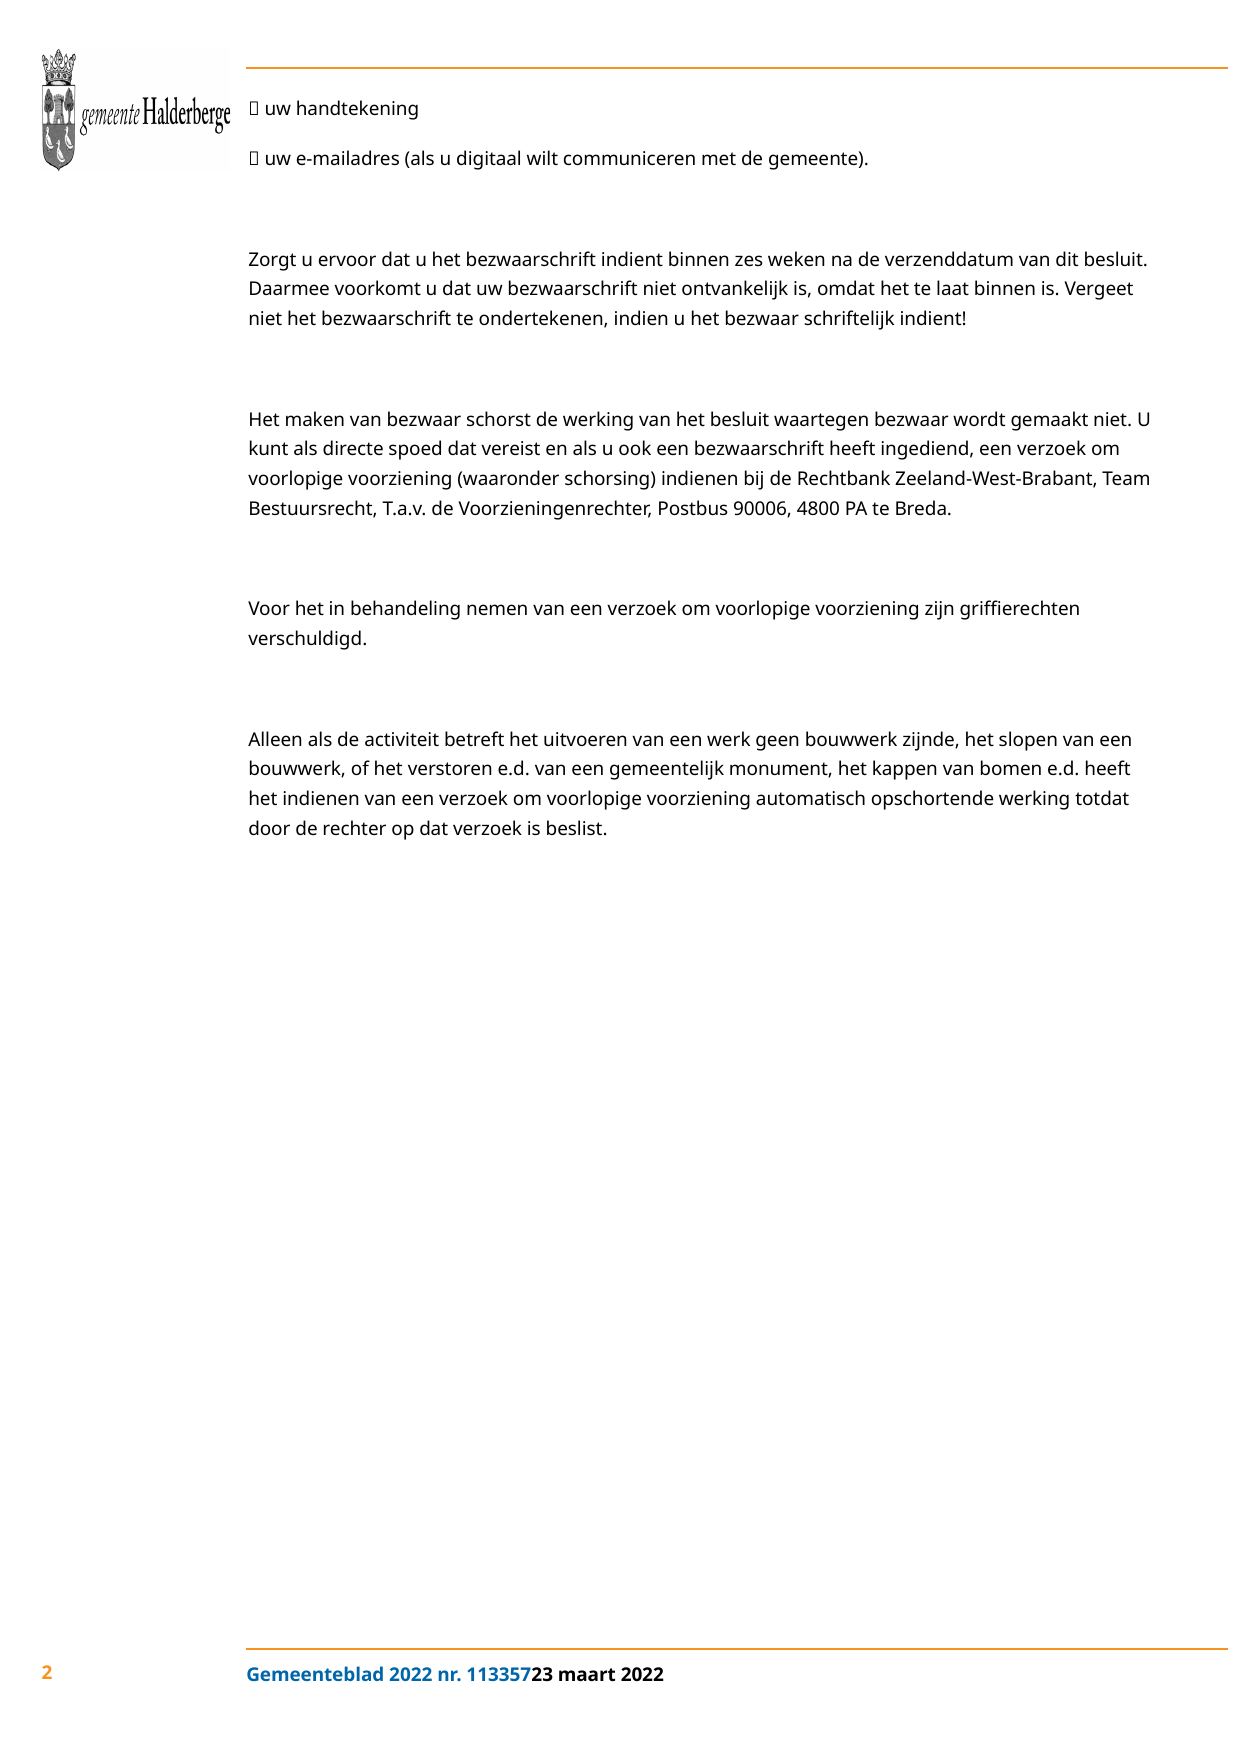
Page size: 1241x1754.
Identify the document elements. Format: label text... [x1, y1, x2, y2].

picture [41, 47, 231, 172]
text Zorgt u ervoor dat u het bezwaarschrift indient binnen zes weken na de verzenddatum van dit besluit. Daarmee voorkomt u dat uw bezwaarschrift niet ontvankelijk is, omdat het te laat binnen is. Vergeet niet het bezwaarschrift te ondertekenen, indien u het bezwaar schriftelijk indient! [248, 246, 1152, 331]
text Het maken van bezwaar schorst de werking van het besluit waartegen bezwaar wordt gemaakt niet. U kunt als directe spoed dat vereist en als u ook een bezwaarschrift heeft ingediend, een verzoek om voorlopige voorziening (waaronder schorsing) indienen bij de Rechtbank Zeeland-West-Brabant, Team Bestuursrecht, T.a.v. de Voorzieningenrechter, Postbus 90006, 4800 PA te Breda. [248, 406, 1152, 521]
text Voor het in behandeling nemen van een verzoek om voorlopige voorziening zijn griffierechten verschuldigd. [248, 596, 1152, 651]
text  uw e-mailadres (als u digitaal wilt communiceren met de gemeente). [248, 145, 1152, 171]
text Alleen als de activiteit betreft het uitvoeren van een werk geen bouwwerk zijnde, het slopen van een bouwwerk, of het verstoren e.d. van een gemeentelijk monument, het kappen van bomen e.d. heeft het indienen van een verzoek om voorlopige voorziening automatisch opschortende werking totdat door de rechter op dat verzoek is beslist. [248, 726, 1152, 841]
text  uw handtekening [248, 95, 1152, 121]
